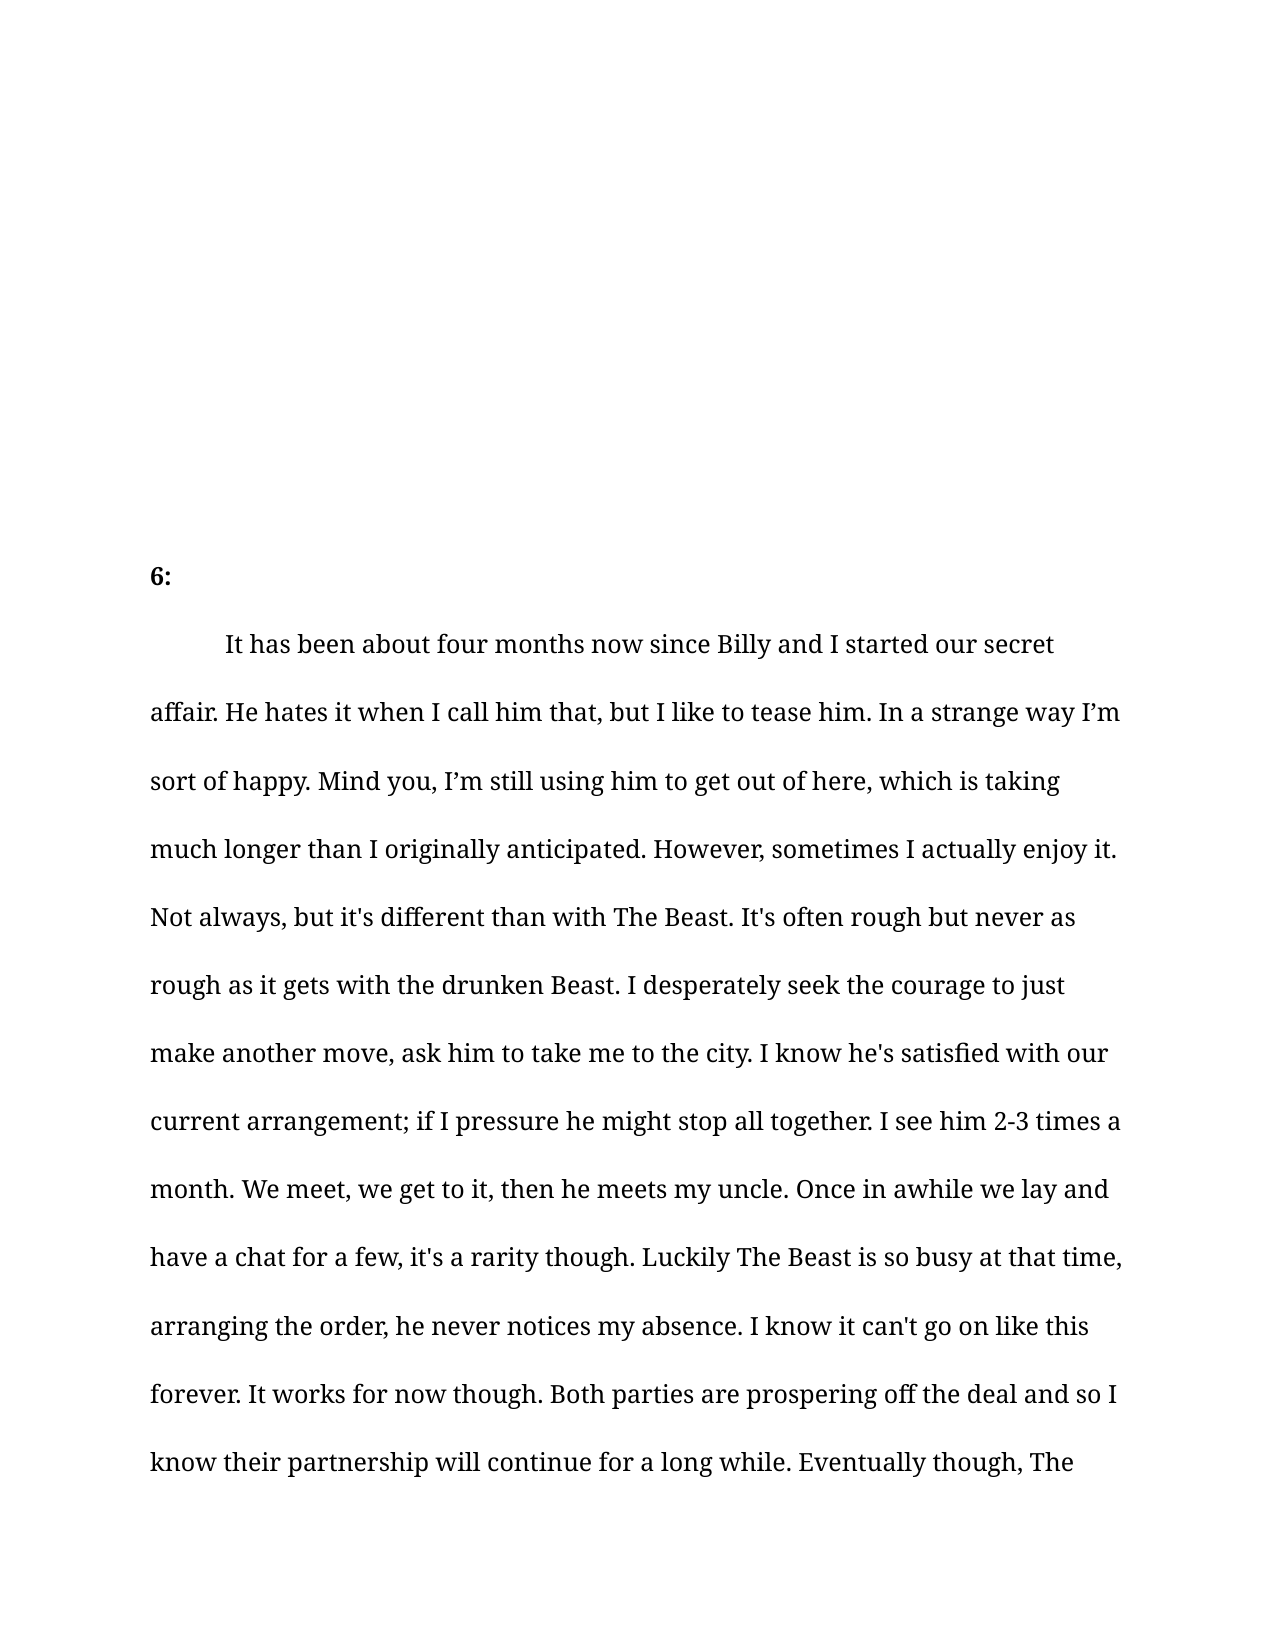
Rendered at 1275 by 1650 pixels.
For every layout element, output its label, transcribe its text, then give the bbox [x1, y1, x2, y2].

text 6: [150, 559, 1125, 593]
text It has been about four months now since Billy and I started our secret affair. He hates it when I call him that, but I like to tease him. In a strange way I’m sort of happy. Mind you, I’m still using him to get out of here, which is taking much longer than I originally anticipated. However, sometimes I actually enjoy it. Not always, but it's different than with The Beast. It's often rough but never as rough as it gets with the drunken Beast. I desperately seek the courage to just make another move, ask him to take me to the city. I know he's satisfied with our current arrangement; if I pressure he might stop all together. I see him 2-3 times a month. We meet, we get to it, then he meets my uncle. Once in awhile we lay and have a chat for a few, it's a rarity though. Luckily The Beast is so busy at that time, arranging the order, he never notices my absence. I know it can't go on like this forever. It works for now though. Both parties are prospering off the deal and so I know their partnership will continue for a long while. Eventually though, The [150, 627, 1125, 1478]
